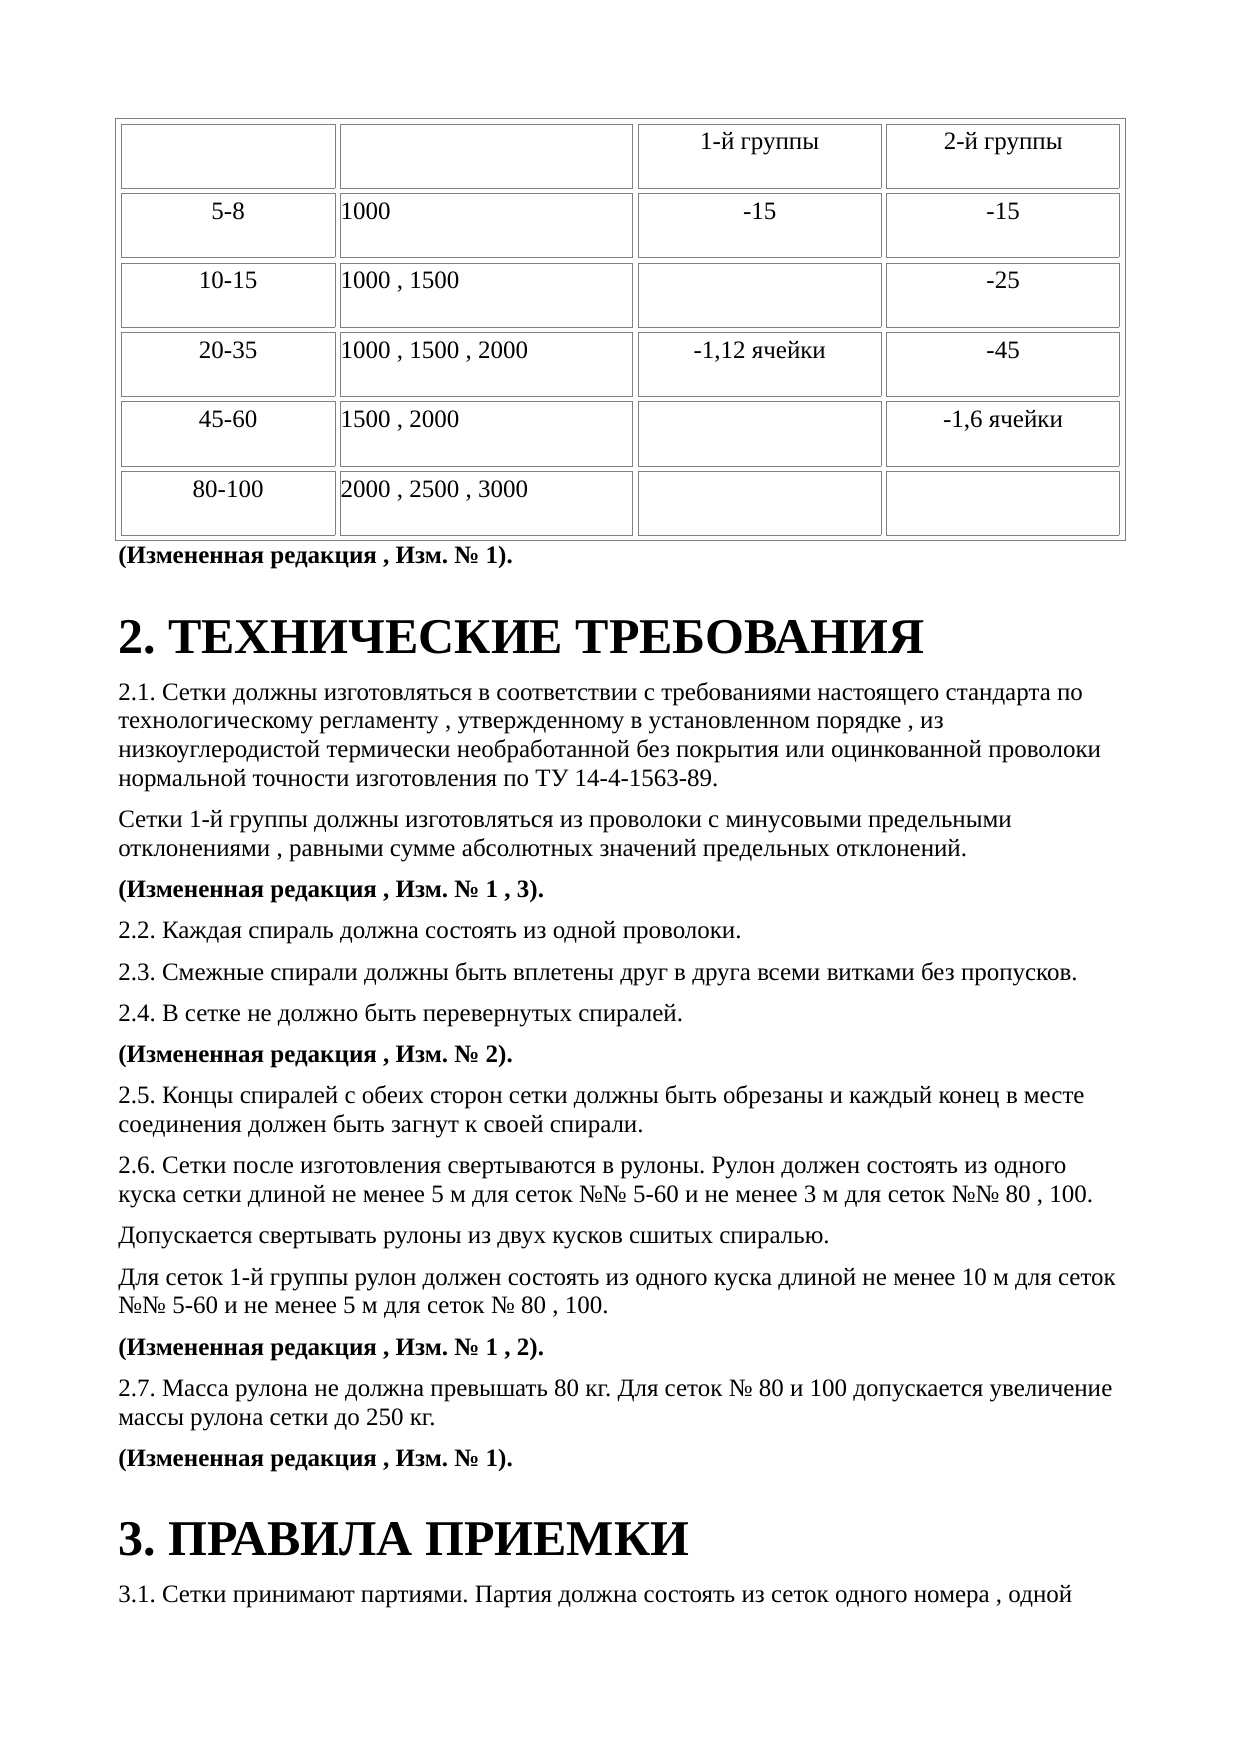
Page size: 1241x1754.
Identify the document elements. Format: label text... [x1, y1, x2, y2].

text 2.3. Смежные спирали должны быть вплетены друг в друга всеми витками без пропусков. [118, 957, 1122, 985]
text Для сеток 1-й группы рулон должен состоять из одного куска длиной не менее 10 м для сеток №№ 5-60 и не менее 5 м для сеток № 80 , 100. [118, 1262, 1122, 1319]
text 2.1. Сетки должны изготовляться в соответствии с требованиями настоящего стандарта по технологическому регламенту , утвержденному в установленном порядке , из низкоуглеродистой термически необработанной без покрытия или оцинкованной проволоки нормальной точности изготовления по ТУ 14-4-1563-89. [118, 677, 1122, 792]
table_cell [887, 472, 1119, 535]
text 2.6. Сетки после изготовления свертываются в рулоны. Рулон должен состоять из одного куска сетки длиной не менее 5 м для сеток №№ 5-60 и не менее 3 м для сеток №№ 80 , 100. [118, 1150, 1122, 1208]
table_cell 1500 , 2000 [338, 396, 635, 466]
table_cell [639, 402, 881, 466]
table_cell [635, 257, 884, 327]
text (Измененная редакция , Изм. № 1 , 2). [118, 1332, 1122, 1360]
table_cell 20-35 [118, 327, 337, 396]
table_header [338, 119, 635, 188]
table_cell 1000 , 1500 , 2000 [338, 327, 635, 396]
text 2.5. Концы спиралей с обеих сторон сетки должны быть обрезаны и каждый конец в месте соединения должен быть загнут к своей спирали. [118, 1080, 1122, 1138]
table_cell 1-й группы [635, 119, 884, 188]
table_cell 5-8 [118, 188, 337, 257]
table_cell -15 [635, 188, 884, 257]
table_cell [884, 466, 1122, 535]
table_cell -25 [884, 257, 1122, 327]
table_cell 1000 , 1500 [338, 257, 635, 327]
text 2.7. Масса рулона не должна превышать 80 кг. Для сеток № 80 и 100 допускается увеличение массы рулона сетки до 250 кг. [118, 1373, 1122, 1430]
table_cell [639, 472, 881, 535]
text 2.4. В сетке не должно быть перевернутых спиралей. [118, 998, 1122, 1027]
table_cell 45-60 [118, 396, 337, 466]
text 3.1. Сетки принимают партиями. Партия должна состоять из сеток одного номера , одной [118, 1579, 1122, 1608]
subtitle 2. ТЕХНИЧЕСКИЕ ТРЕБОВАНИЯ [118, 607, 1122, 664]
table_cell 1000 [338, 188, 635, 257]
text (Измененная редакция , Изм. № 1 , 3). [118, 874, 1122, 903]
text Сетки 1-й группы должны изготовляться из проволоки с минусовыми предельными отклонениями , равными сумме абсолютных значений предельных отклонений. [118, 804, 1122, 862]
table_header [118, 119, 337, 188]
subtitle 3. ПРАВИЛА ПРИЕМКИ [118, 1509, 1122, 1567]
table_cell [639, 264, 881, 327]
table_cell -1,12 ячейки [635, 327, 884, 396]
text (Измененная редакция , Изм. № 1). [118, 541, 1122, 569]
table_cell 80-100 [118, 466, 337, 535]
table_cell -45 [884, 327, 1122, 396]
text 2.2. Каждая спираль должна состоять из одной проволоки. [118, 915, 1122, 944]
text (Измененная редакция , Изм. № 2). [118, 1039, 1122, 1068]
text (Измененная редакция , Изм. № 1). [118, 1443, 1122, 1472]
table_cell 2-й группы [884, 119, 1122, 188]
table_cell 10-15 [118, 257, 337, 327]
table_cell -15 [884, 188, 1122, 257]
table_cell [635, 466, 884, 535]
table_cell [635, 396, 884, 466]
table_cell -1,6 ячейки [884, 396, 1122, 466]
text Допускается свертывать рулоны из двух кусков сшитых спиралью. [118, 1220, 1122, 1249]
table_cell 2000 , 2500 , 3000 [338, 466, 635, 535]
